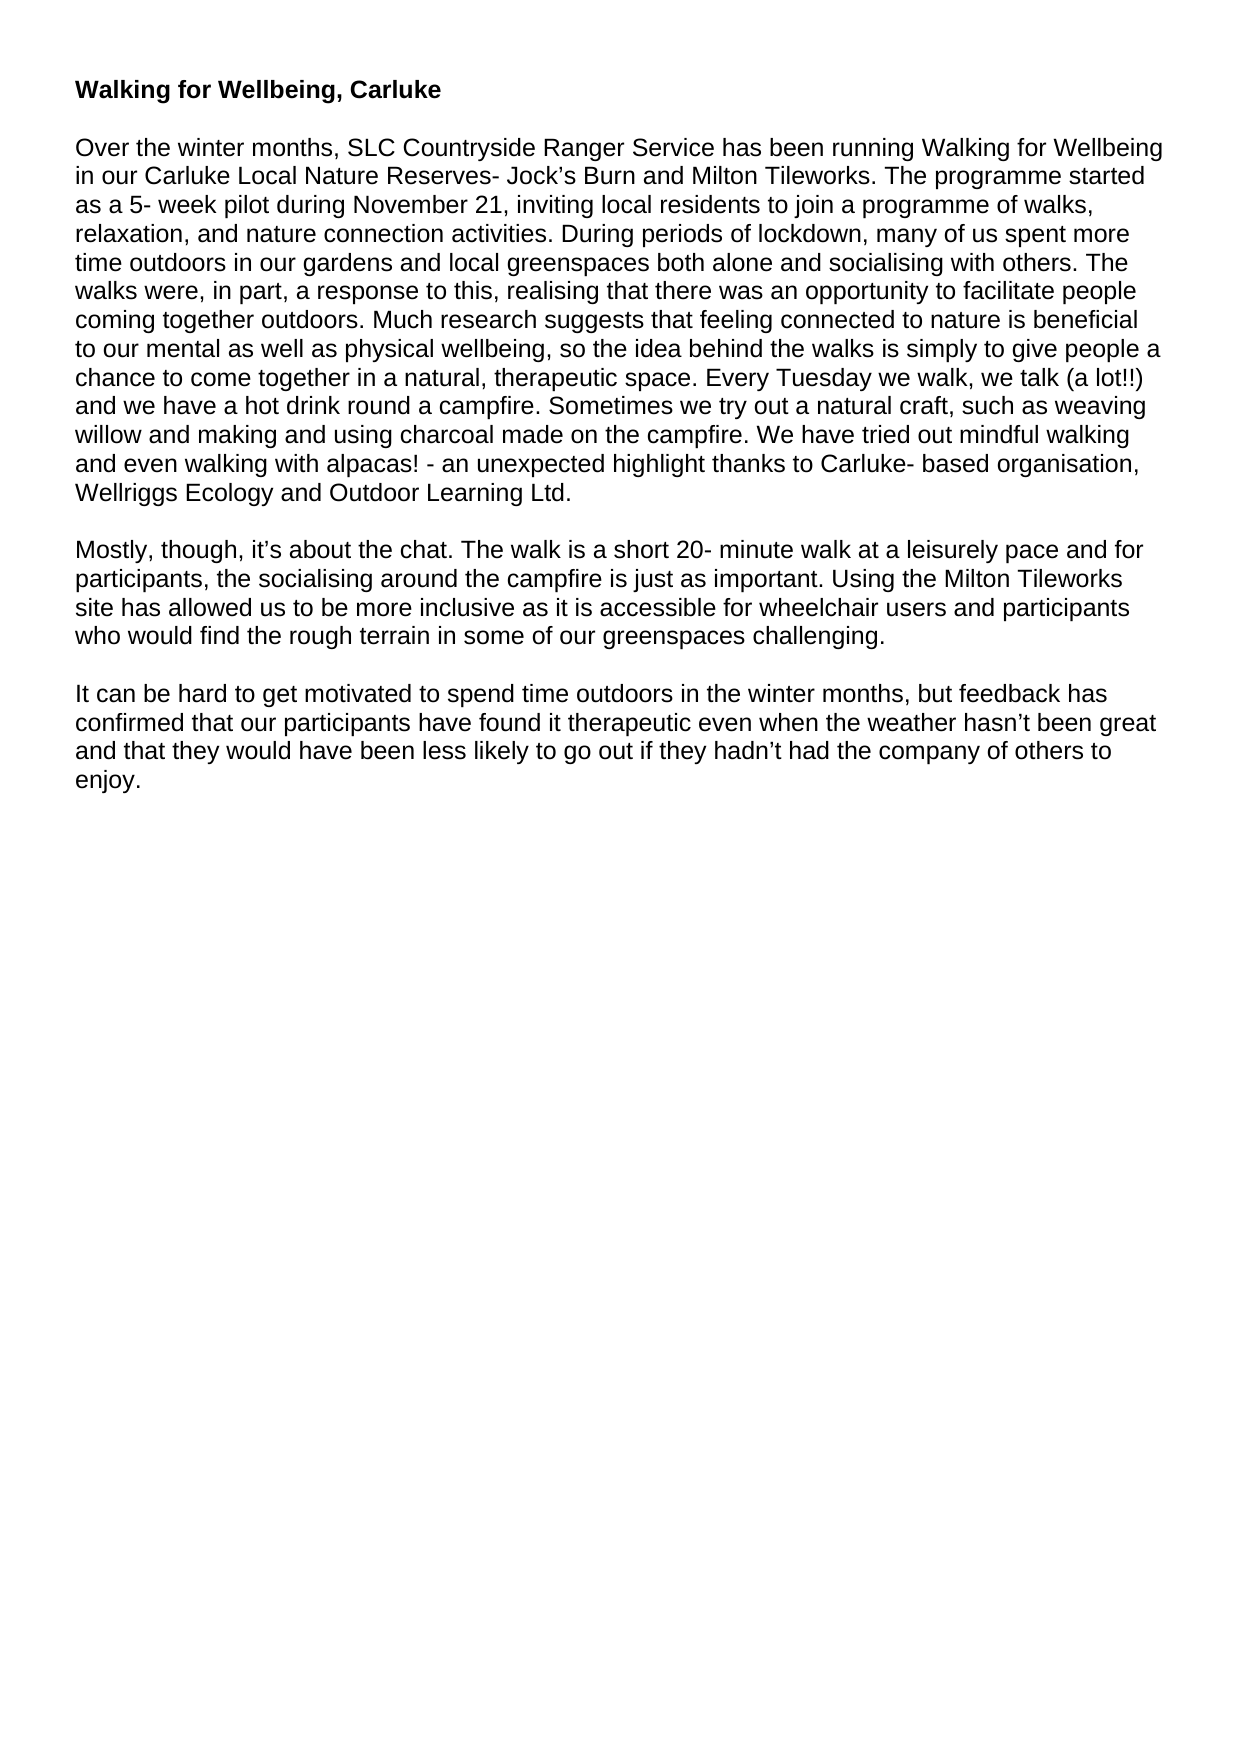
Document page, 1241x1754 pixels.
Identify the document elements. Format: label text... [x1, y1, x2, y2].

subtitle Walking for Wellbeing, Carluke [75, 75, 1165, 104]
text It can be hard to get motivated to spend time outdoors in the winter months, but feedback has confirmed that our participants have found it therapeutic even when the weather hasn’t been great and that they would have been less likely to go out if they hadn’t had the company of others to enjoy. [75, 679, 1165, 794]
text Mostly, though, it’s about the chat. The walk is a short 20- minute walk at a leisurely pace and for participants, the socialising around the campfire is just as important. Using the Milton Tileworks site has allowed us to be more inclusive as it is accessible for wheelchair users and participants who would find the rough terrain in some of our greenspaces challenging. [75, 535, 1165, 650]
text Over the winter months, SLC Countryside Ranger Service has been running Walking for Wellbeing in our Carluke Local Nature Reserves- Jock’s Burn and Milton Tileworks. The programme started as a 5- week pilot during November 21, inviting local residents to join a programme of walks, relaxation, and nature connection activities. During periods of lockdown, many of us spent more time outdoors in our gardens and local greenspaces both alone and socialising with others. The walks were, in part, a response to this, realising that there was an opportunity to facilitate people coming together outdoors. Much research suggests that feeling connected to nature is beneficial to our mental as well as physical wellbeing, so the idea behind the walks is simply to give people a chance to come together in a natural, therapeutic space. Every Tuesday we walk, we talk (a lot!!) and we have a hot drink round a campfire. Sometimes we try out a natural craft, such as weaving willow and making and using charcoal made on the campfire. We have tried out mindful walking and even walking with alpacas! - an unexpected highlight thanks to Carluke- based organisation, Wellriggs Ecology and Outdoor Learning Ltd. [75, 132, 1165, 506]
